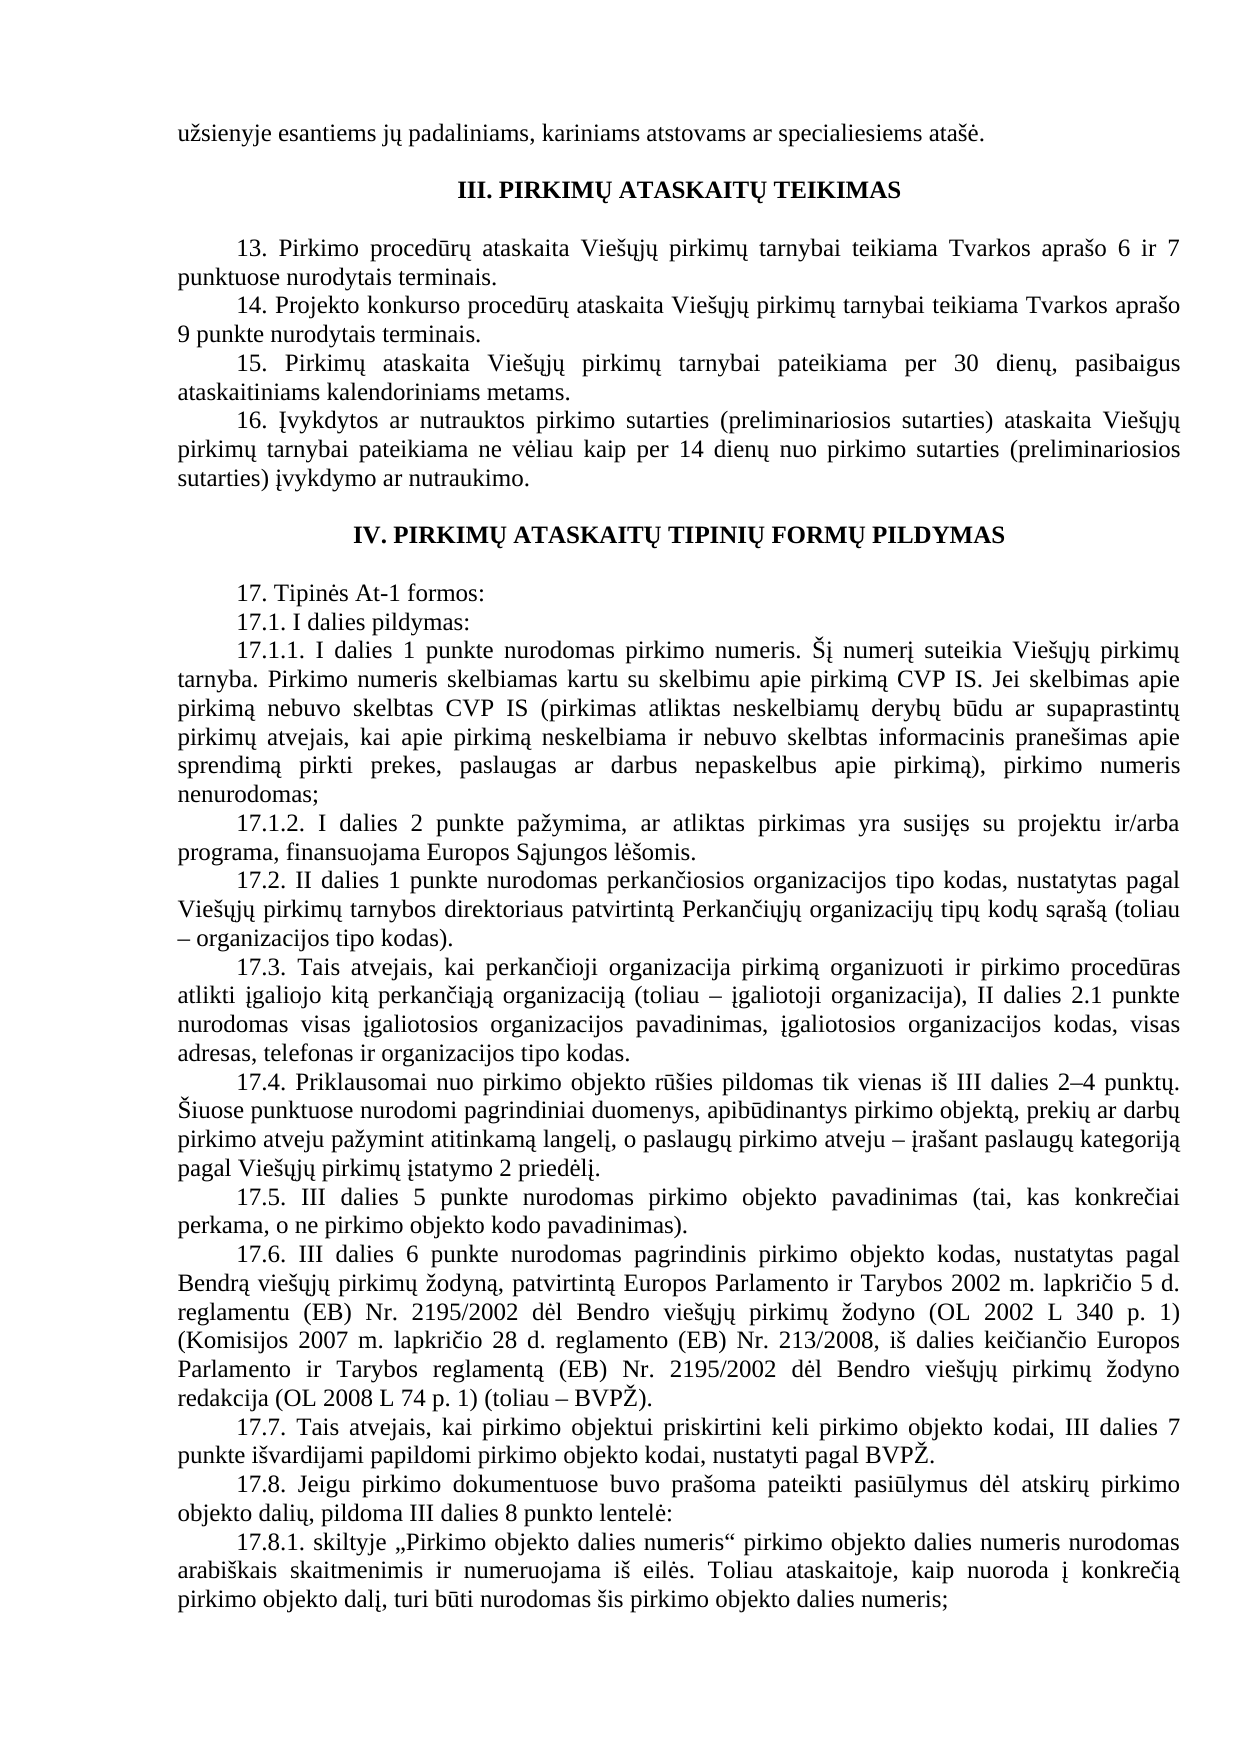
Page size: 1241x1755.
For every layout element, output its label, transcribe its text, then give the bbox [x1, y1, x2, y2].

text 17.1. I dalies pildymas: [177, 607, 1181, 636]
text 17.3. Tais atvejais, kai perkančioji organizacija pirkimą organizuoti ir pirkimo procedūras atlikti įgaliojo kitą perkančiąją organizaciją (toliau – įgaliotoji organizacija), II dalies 2.1 punkte nurodomas visas įgaliotosios organizacijos pavadinimas, įgaliotosios organizacijos kodas, visas adresas, telefonas ir organizacijos tipo kodas. [177, 952, 1181, 1067]
text 14. Projekto konkurso procedūrų ataskaita Viešųjų pirkimų tarnybai teikiama Tvarkos aprašo 9 punkte nurodytais terminais. [177, 291, 1181, 348]
text 17.1.1. I dalies 1 punkte nurodomas pirkimo numeris. Šį numerį suteikia Viešųjų pirkimų tarnyba. Pirkimo numeris skelbiamas kartu su skelbimu apie pirkimą CVP IS. Jei skelbimas apie pirkimą nebuvo skelbtas CVP IS (pirkimas atliktas neskelbiamų derybų būdu ar supaprastintų pirkimų atvejais, kai apie pirkimą neskelbiama ir nebuvo skelbtas informacinis pranešimas apie sprendimą pirkti prekes, paslaugas ar darbus nepaskelbus apie pirkimą), pirkimo numeris nenurodomas; [177, 636, 1181, 808]
text 17.8.1. skiltyje „Pirkimo objekto dalies numeris“ pirkimo objekto dalies numeris nurodomas arabiškais skaitmenimis ir numeruojama iš eilės. Toliau ataskaitoje, kaip nuoroda į konkrečią pirkimo objekto dalį, turi būti nurodomas šis pirkimo objekto dalies numeris; [177, 1527, 1181, 1613]
text 15. Pirkimų ataskaita Viešųjų pirkimų tarnybai pateikiama per 30 dienų, pasibaigus ataskaitiniams kalendoriniams metams. [177, 348, 1181, 406]
text 17.1.2. I dalies 2 punkte pažymima, ar atliktas pirkimas yra susijęs su projektu ir/arba programa, finansuojama Europos Sąjungos lėšomis. [177, 808, 1181, 866]
text 17.8. Jeigu pirkimo dokumentuose buvo prašoma pateikti pasiūlymus dėl atskirų pirkimo objekto dalių, pildoma III dalies 8 punkto lentelė: [177, 1469, 1181, 1527]
text 17.6. III dalies 6 punkte nurodomas pagrindinis pirkimo objekto kodas, nustatytas pagal Bendrą viešųjų pirkimų žodyną, patvirtintą Europos Parlamento ir Tarybos 2002 m. lapkričio 5 d. reglamentu (EB) Nr. 2195/2002 dėl bendro viešųjų pirkimų žodyno (OL 2002 L 340 p. 1) (Komisijos 2007 m. lapkričio 28 d. reglamento (EB) Nr. 213/2008, iš dalies keičiančio Europos Parlamento ir Tarybos reglamentą (EB) Nr. 2195/2002 dėl Bendro viešųjų pirkimų žodyno redakcija (OL 2008 L 74 p. 1) (toliau – BVPŽ). [177, 1239, 1181, 1412]
text 17. Tipinės At-1 formos: [177, 578, 1181, 607]
text 16. Įvykdytos ar nutrauktos pirkimo sutarties (preliminariosios sutarties) ataskaita Viešųjų pirkimų tarnybai pateikiama ne vėliau kaip per 14 dienų nuo pirkimo sutarties (preliminariosios sutarties) įvykdymo ar nutraukimo. [177, 406, 1181, 492]
text 17.7. Tais atvejais, kai pirkimo objektui priskirtini keli pirkimo objekto kodai, III dalies 7 punkte išvardijami papildomi pirkimo objekto kodai, nustatyti pagal BVPŽ. [177, 1412, 1181, 1469]
text 17.4. Priklausomai nuo pirkimo objekto rūšies pildomas tik vienas iš III dalies 2–4 punktų. Šiuose punktuose nurodomi pagrindiniai duomenys, apibūdinantys pirkimo objektą, prekių ar darbų pirkimo atveju pažymint atitinkamą langelį, o paslaugų pirkimo atveju – įrašant paslaugų kategoriją pagal Viešųjų pirkimų įstatymo 2 priedėlį. [177, 1067, 1181, 1182]
text 17.5. III dalies 5 punkte nurodomas pirkimo objekto pavadinimas (tai, kas konkrečiai perkama, o ne pirkimo objekto kodo pavadinimas). [177, 1182, 1181, 1239]
text 13. Pirkimo procedūrų ataskaita Viešųjų pirkimų tarnybai teikiama Tvarkos aprašo 6 ir 7 punktuose nurodytais terminais. [177, 233, 1181, 291]
text IV. PIRKIMŲ ATASKAITŲ TIPINIŲ FORMŲ PILDYMAS [177, 521, 1181, 549]
text užsienyje esantiems jų padaliniams, kariniams atstovams ar specialiesiems atašė. [177, 118, 1181, 147]
text III. PIRKIMŲ ATASKAITŲ TEIKIMAS [177, 176, 1181, 204]
text 17.2. II dalies 1 punkte nurodomas perkančiosios organizacijos tipo kodas, nustatytas pagal Viešųjų pirkimų tarnybos direktoriaus patvirtintą Perkančiųjų organizacijų tipų kodų sąrašą (toliau – organizacijos tipo kodas). [177, 866, 1181, 952]
